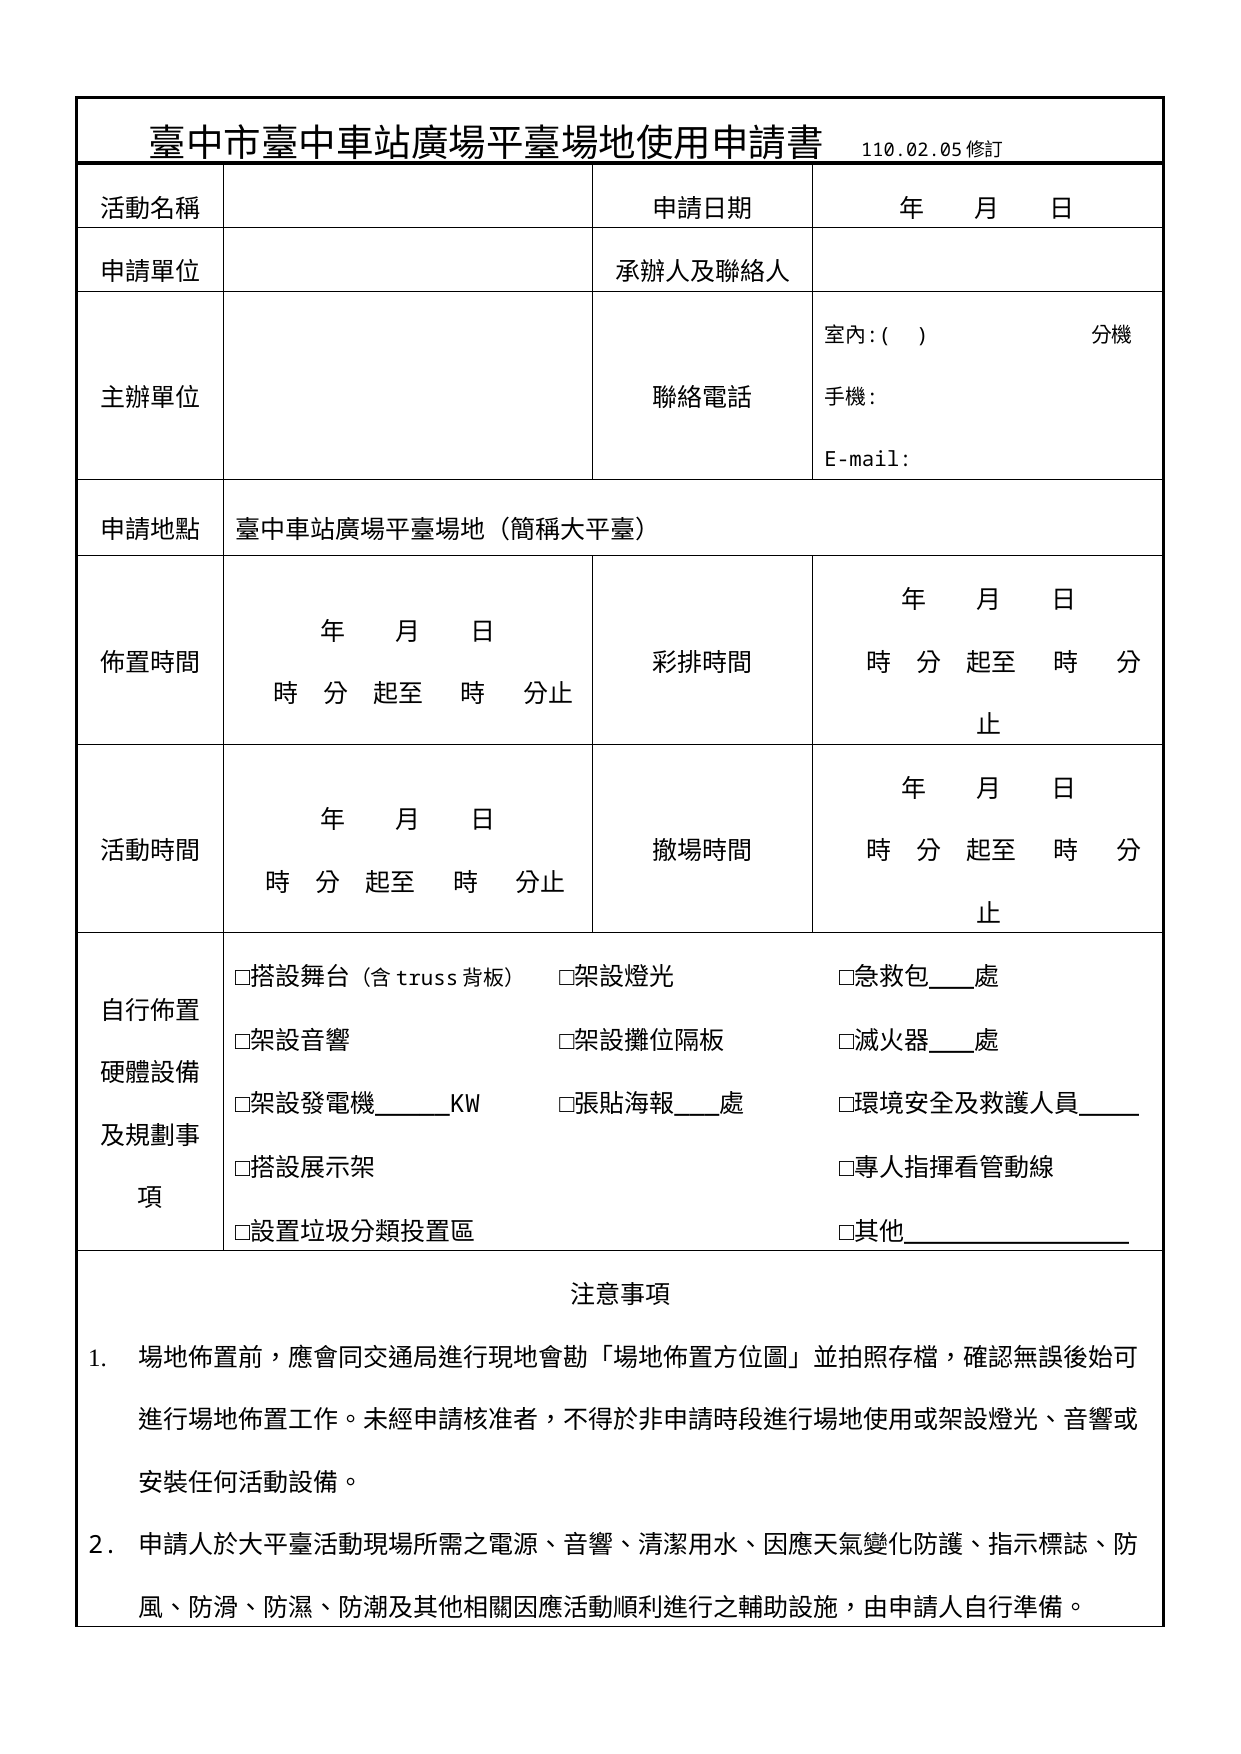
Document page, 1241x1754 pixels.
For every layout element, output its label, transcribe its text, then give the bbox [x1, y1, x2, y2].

table_cell 活動時間 [78, 745, 223, 932]
table_cell □搭設舞台（含truss背板） [224, 933, 548, 996]
table_cell [224, 165, 592, 227]
table_cell □其他_______________ [828, 1186, 1162, 1250]
table_cell 年 月 日 [813, 165, 1162, 227]
table_cell 撤場時間 [593, 745, 812, 932]
table_cell 年 月 日 時 分 起至 時 分止 [224, 745, 592, 932]
table_cell □急救包___處 [1152, 933, 1162, 996]
table_cell [813, 228, 1162, 291]
table_cell 臺中車站廣場平臺場地（簡稱大平臺） [224, 480, 1162, 555]
table_cell □架設音響 [224, 996, 548, 1059]
table_cell 室內:( ) 分機 手機: E-mail: [813, 292, 1162, 479]
table_cell □專人指揮看管動線 [828, 1123, 1162, 1186]
table_cell 注意事項 場地佈置前，應會同交通局進行現地會勘「場地佈置方位圖」並拍照存檔，確認無誤後始可進行場地佈置工作。未經申請核准者，不得於非申請時段進行場地使用或架設燈光、音響或安裝任何活動設備。 申請人於大平臺活動現場所需之電源、音響、清潔用水、因應天氣變化防護、指示標誌、防風、防滑、防濕、防潮及其他相關因應活動順利進行之輔助設施，由申請人自行準備。 搭設帳棚或舞台應將繩索繫於隱藏式基樁上，帳棚支架需吊掛砂包或水袋，並指派專人於現場監看並加強防護措施與警戒以維持現場安全與行進動線順暢；務必加強地板防滑及動線防護措施(例如地板鋪設帆布、軟墊...等)，降低廣場鋪面石材污漬或留下鐵鏽難以清潔之情形。 使用場地有張貼海報、宣傳標語必要者，應先經交通局核准並於指定地點張貼，活動結束後應立即回復原狀。 因配合本府環境保護局一次性用品源頭減量計畫，借用場地時，禁用一次性用紙(塑膠)杯、包裝飲用水、購物用塑膠袋及各類材質免洗餐具。 禁止使用氫氣灌充氣球及其他漂浮物體，以避免影響民眾安全及造成環境汙染。 禁止放(灑)類似可燃性微細粉末之活動或行為。 禁止使用產生火焰、火花、火星等類似物品，進行表演性質活動，亦不得使用產生聲響或煙霧之爆竹煙火或其他類似物品。 禁止使用10KW以上發電機，發電機架設位置若於廣場內需圍設安全欄杆，避免民眾誤觸；且需設置預防墜落、感電、物體飛落防護裝備。 禁止各種車輛及重量超過三百公斤或重機具設備進入場地任何區域。 申請人應依規定投保公共意外責任保險，其金額規定詳如「臺中市臺中車站廣場平臺場地使用費、保證金及投保標準表」。 申請人辦理大型活動，活動產生之音量應符合噪音管制標準規定，避免影響附近旅客與民眾之交談社交互動。 活動期間有關1999人陳由申請人辦理相關回應單及陳情電話。 申請人為本府各機關學校須於國定及例假日使用場地辦理活動時或遇特殊需求，應確實派員於各出入口、電梯口擔任引導及公共安全維護工作，並指派編制內正式同仁為安全維護專責人員。 申請人確實詳閱並遵循「臺中市臺中車站廣場平臺場地使用管理辦法」暨「臺中市政府辦理各項活動現場安全須知」各項規定。 請於使用後立即回復原狀及清潔場地，請確實督導與會人員「本府全面禁菸」，並做好「垃圾分類」，由主辦單位自行清運垃圾處理。 場地使用費用退費及異動取消規定如下： 申請使用場地經交通局核准同意者，如遇有異動或取消使用情形時，除先以電話告知交通局，申請人應於開始使用日三個工作日前以函文檢具相關證明文件提出申請。 （2)依前款規定取消使用者，退還已繳納保證金及使用費。未依前項規定申請取消借用者，使 用費總額之二分之一無息退還，另保證金全數退還。未於結束使用日後一個月內申請取消 使用者，除保證金全數退還外，使用費不予退還。申請人未使用場地者，亦適用本款退費 規定。 (3)本府如因緊急情形或其他重要活動，有使用場地之必要，交通局得於開始使用日七個工作 日前，通知原申請人改期，無法改期因而停止使用者，交通局應無息退還所繳納之使用費 及保證金，申請人不得請求賠償或補償。 (4)如遇有不可抗力之情事致不能使用者，申請人得申請延期使用或得由交通局無息退還使用 費及保證金，申請人應於原因消滅之次日起一個月內，檢附相關事證，以函文方式申請退 還，申請人不得請求賠償或補償。 [78, 1251, 1162, 1626]
table_cell 自行佈置 硬體設備及規劃事項 [78, 933, 223, 1250]
table_cell □架設發電機_____KW [224, 1059, 548, 1123]
table_cell 活動名稱 [78, 165, 223, 227]
table_cell 年 月 日 時 分 起至 時 分止 [813, 556, 1162, 744]
table_cell 申請日期 [593, 165, 812, 227]
table_cell [548, 1186, 828, 1250]
table_cell 年 月 日 時 分 起至 時 分止 [813, 745, 1162, 932]
table_cell □架設攤位隔板 [548, 996, 828, 1059]
table_cell [224, 228, 592, 291]
table_cell 申請單位 [78, 228, 223, 291]
table_cell □設置垃圾分類投置區 [224, 1186, 548, 1250]
table_cell □急救包___處 [828, 933, 839, 996]
table_cell □環境安全及救護人員____ [828, 1059, 1162, 1123]
table_cell 申請地點 [78, 480, 223, 555]
table_cell [548, 1123, 828, 1186]
table_cell □架設燈光 [548, 933, 828, 996]
table_cell 主辦單位 [78, 292, 223, 479]
table_cell □張貼海報___處 [548, 1059, 828, 1123]
table_cell □搭設展示架 [224, 1123, 548, 1186]
table_cell 彩排時間 [593, 556, 812, 744]
table_cell 聯絡電話 [593, 292, 812, 479]
table_cell [224, 292, 592, 479]
table_header 臺中市臺中車站廣場平臺場地使用申請書 110.02.05修訂 [78, 99, 1162, 161]
table_cell 佈置時間 [78, 556, 223, 744]
table_cell □滅火器___處 [828, 996, 1162, 1059]
table_cell 承辦人及聯絡人 [593, 228, 812, 291]
table_cell 年 月 日 時 分 起至 時 分止 [224, 556, 592, 744]
